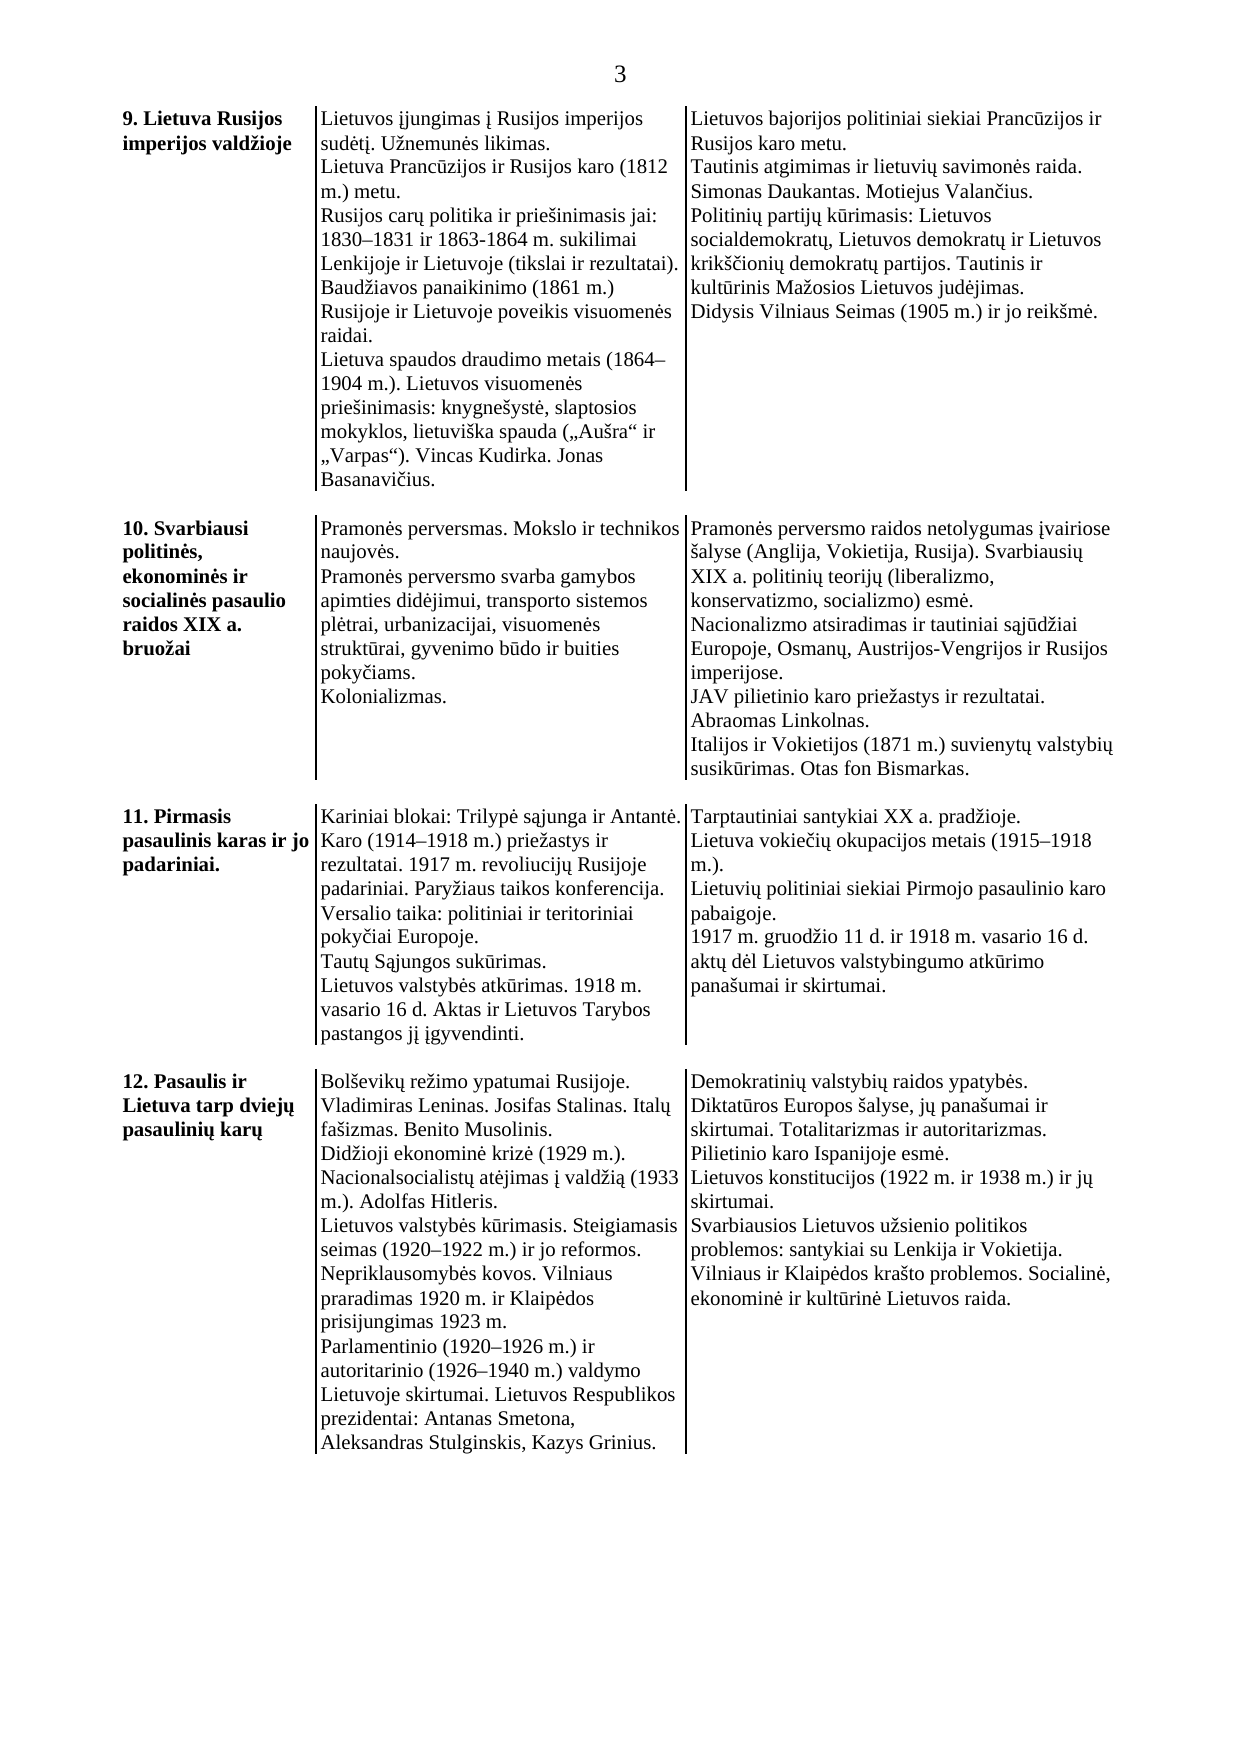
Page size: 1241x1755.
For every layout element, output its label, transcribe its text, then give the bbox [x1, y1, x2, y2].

table_cell 11. Pirmasis pasaulinis karas ir jo padariniai. [118, 804, 315, 1045]
table_cell [686, 1045, 1122, 1069]
table_cell [118, 780, 316, 804]
table_cell [316, 780, 686, 804]
table_cell [686, 780, 1122, 804]
table_cell Kariniai blokai: Trilypė sąjunga ir Antantė. Karo (1914–1918 m.) priežastys ir rezultatai. 1917 m. revoliucijų Rusijoje padariniai. Paryžiaus taikos konferencija. Versalio taika: politiniai ir teritoriniai pokyčiai Europoje. Tautų Sąjungos sukūrimas. Lietuvos valstybės atkūrimas. 1918 m. vasario 16 d. Aktas ir Lietuvos Tarybos pastangos jį įgyvendinti. [317, 804, 685, 1045]
table_cell [118, 491, 316, 515]
table_cell Tarptautiniai santykiai XX a. pradžioje. Lietuva vokiečių okupacijos metais (1915–1918 m.). Lietuvių politiniai siekiai Pirmojo pasaulinio karo pabaigoje. 1917 m. gruodžio 11 d. ir 1918 m. vasario 16 d. aktų dėl Lietuvos valstybingumo atkūrimo panašumai ir skirtumai. [687, 804, 1122, 1045]
table_cell 10. Svarbiausi politinės, ekonominės ir socialinės pasaulio raidos XIX a. bruožai [118, 515, 315, 780]
table_cell Pramonės perversmas. Mokslo ir technikos naujovės. Pramonės perversmo svarba gamybos apimties didėjimui, transporto sistemos plėtrai, urbanizacijai, visuomenės struktūrai, gyvenimo būdo ir buities pokyčiams. Kolonializmas. [317, 515, 685, 780]
table_cell [686, 491, 1122, 515]
table_cell 9. Lietuva Rusijos imperijos valdžioje [118, 106, 315, 491]
table_cell [686, 1454, 1122, 1478]
table_cell Lietuvos įjungimas į Rusijos imperijos sudėtį. Užnemunės likimas. Lietuva Prancūzijos ir Rusijos karo (1812 m.) metu. Rusijos carų politika ir priešinimasis jai: 1830–1831 ir 1863-1864 m. sukilimai Lenkijoje ir Lietuvoje (tikslai ir rezultatai). Baudžiavos panaikinimo (1861 m.) Rusijoje ir Lietuvoje poveikis visuomenės raidai. Lietuva spaudos draudimo metais (1864–1904 m.). Lietuvos visuomenės priešinimasis: knygnešystė, slaptosios mokyklos, lietuviška spauda („Aušra“ ir „Varpas“). Vincas Kudirka. Jonas Basanavičius. [317, 106, 685, 491]
table_cell [118, 1045, 316, 1069]
table_cell Bolševikų režimo ypatumai Rusijoje. Vladimiras Leninas. Josifas Stalinas. Italų fašizmas. Benito Musolinis. Didžioji ekonominė krizė (1929 m.). Nacionalsocialistų atėjimas į valdžią (1933 m.). Adolfas Hitleris. Lietuvos valstybės kūrimasis. Steigiamasis seimas (1920–1922 m.) ir jo reformos. Nepriklausomybės kovos. Vilniaus praradimas 1920 m. ir Klaipėdos prisijungimas 1923 m. Parlamentinio (1920–1926 m.) ir autoritarinio (1926–1940 m.) valdymo Lietuvoje skirtumai. Lietuvos Respublikos prezidentai: Antanas Smetona, Aleksandras Stulginskis, Kazys Grinius. [317, 1069, 685, 1454]
table_cell [316, 1045, 686, 1069]
table_cell [316, 1454, 686, 1478]
table_cell [316, 491, 686, 515]
table_cell [118, 1454, 316, 1478]
table_cell Pramonės perversmo raidos netolygumas įvairiose šalyse (Anglija, Vokietija, Rusija). Svarbiausių XIX a. politinių teorijų (liberalizmo, konservatizmo, socializmo) esmė. Nacionalizmo atsiradimas ir tautiniai sąjūdžiai Europoje, Osmanų, Austrijos-Vengrijos ir Rusijos imperijose. JAV pilietinio karo priežastys ir rezultatai. Abraomas Linkolnas. Italijos ir Vokietijos (1871 m.) suvienytų valstybių susikūrimas. Otas fon Bismarkas. [687, 515, 1122, 780]
table_cell Demokratinių valstybių raidos ypatybės. Diktatūros Europos šalyse, jų panašumai ir skirtumai. Totalitarizmas ir autoritarizmas. Pilietinio karo Ispanijoje esmė. Lietuvos konstitucijos (1922 m. ir 1938 m.) ir jų skirtumai. Svarbiausios Lietuvos užsienio politikos problemos: santykiai su Lenkija ir Vokietija. Vilniaus ir Klaipėdos krašto problemos. Socialinė, ekonominė ir kultūrinė Lietuvos raida. [687, 1069, 1122, 1454]
table_cell 12. Pasaulis ir Lietuva tarp dviejų pasaulinių karų [118, 1069, 315, 1454]
table_cell Lietuvos bajorijos politiniai siekiai Prancūzijos ir Rusijos karo metu. Tautinis atgimimas ir lietuvių savimonės raida. Simonas Daukantas. Motiejus Valančius. Politinių partijų kūrimasis: Lietuvos socialdemokratų, Lietuvos demokratų ir Lietuvos krikščionių demokratų partijos. Tautinis ir kultūrinis Mažosios Lietuvos judėjimas. Didysis Vilniaus Seimas (1905 m.) ir jo reikšmė. [687, 106, 1122, 491]
